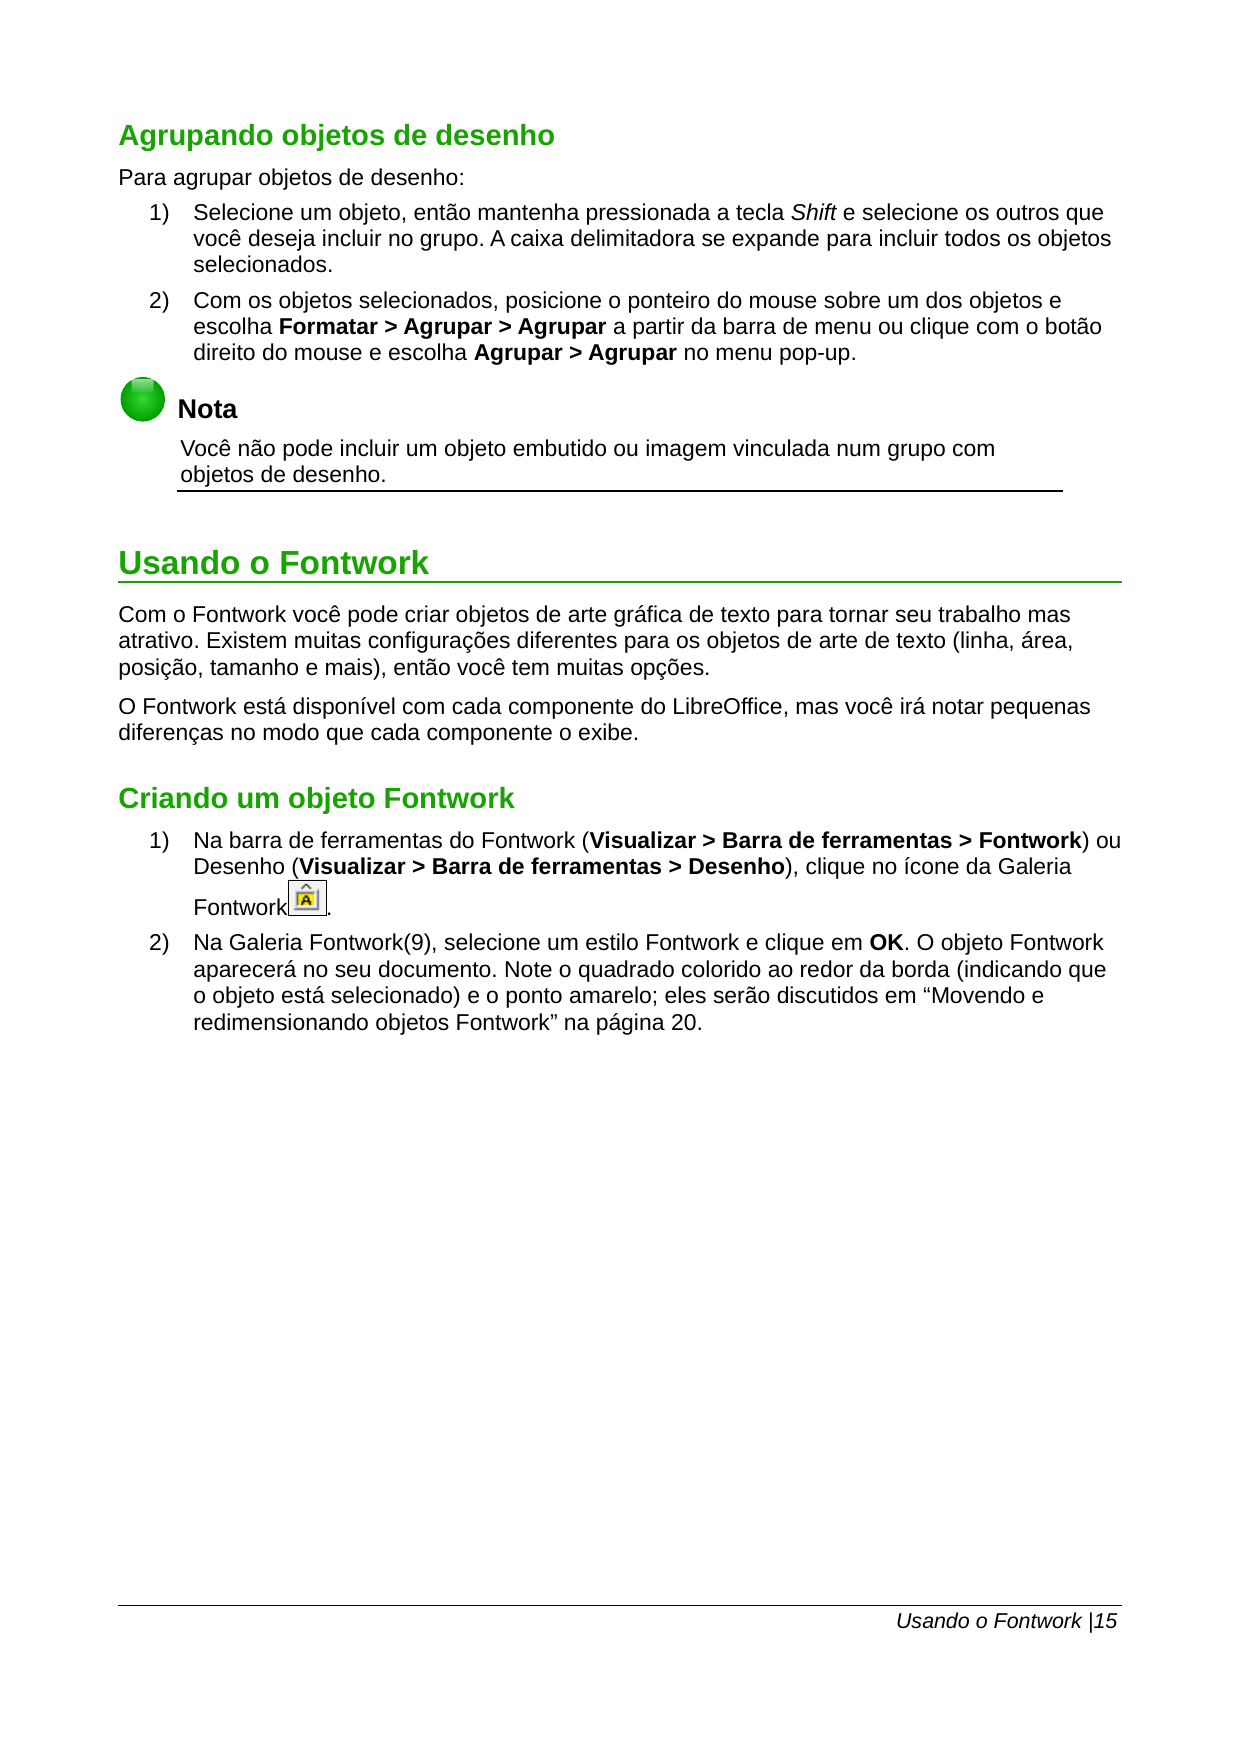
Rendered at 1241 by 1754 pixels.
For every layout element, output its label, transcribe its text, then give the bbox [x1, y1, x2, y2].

subtitle Nota [118, 374, 1122, 424]
list Selecione um objeto, então mantenha pressionada a tecla Shift e selecione os outros que você deseja incluir no grupo. A caixa delimitadora se expande para incluir todos os objetos selecionados. [169, 199, 1122, 278]
picture [289, 881, 326, 915]
text Você não pode incluir um objeto embutido ou imagem vinculada num grupo com objetos de desenho. [177, 432, 1063, 490]
list Na barra de ferramentas do Fontwork (Visualizar > Barra de ferramentas > Fontwork) ou Desenho (Visualizar > Barra de ferramentas > Desenho), clique no ícone da Galeria Fontwork. [169, 827, 1122, 921]
list Com os objetos selecionados, posicione o ponteiro do mouse sobre um dos objetos e escolha Formatar > Agrupar > Agrupar a partir da barra de menu ou clique com o botão direito do mouse e escolha Agrupar > Agrupar no menu pop-up. [169, 287, 1122, 366]
subtitle Agrupando objetos de desenho [118, 118, 1122, 152]
text Com o Fontwork você pode criar objetos de arte gráfica de texto para tornar seu trabalho mas atrativo. Existem muitas configurações diferentes para os objetos de arte de texto (linha, área, posição, tamanho e mais), então você tem muitas opções. [118, 601, 1122, 680]
list Na Galeria Fontwork(Figura 9), selecione um estilo Fontwork e clique em OK. O objeto Fontwork aparecerá no seu documento. Note o quadrado colorido ao redor da borda (indicando que o objeto está selecionado) e o ponto amarelo; eles serão discutidos em “Movendo e redimensionando objetos Fontwork” na página 18. [169, 929, 1122, 1035]
text O Fontwork está disponível com cada componente do LibreOffice, mas você irá notar pequenas diferenças no modo que cada componente o exibe. [118, 693, 1122, 745]
list Para agrupar objetos de desenho: [118, 163, 1122, 190]
subtitle Criando um objeto Fontwork [118, 782, 1122, 815]
subtitle Usando o Fontwork [118, 543, 1122, 581]
